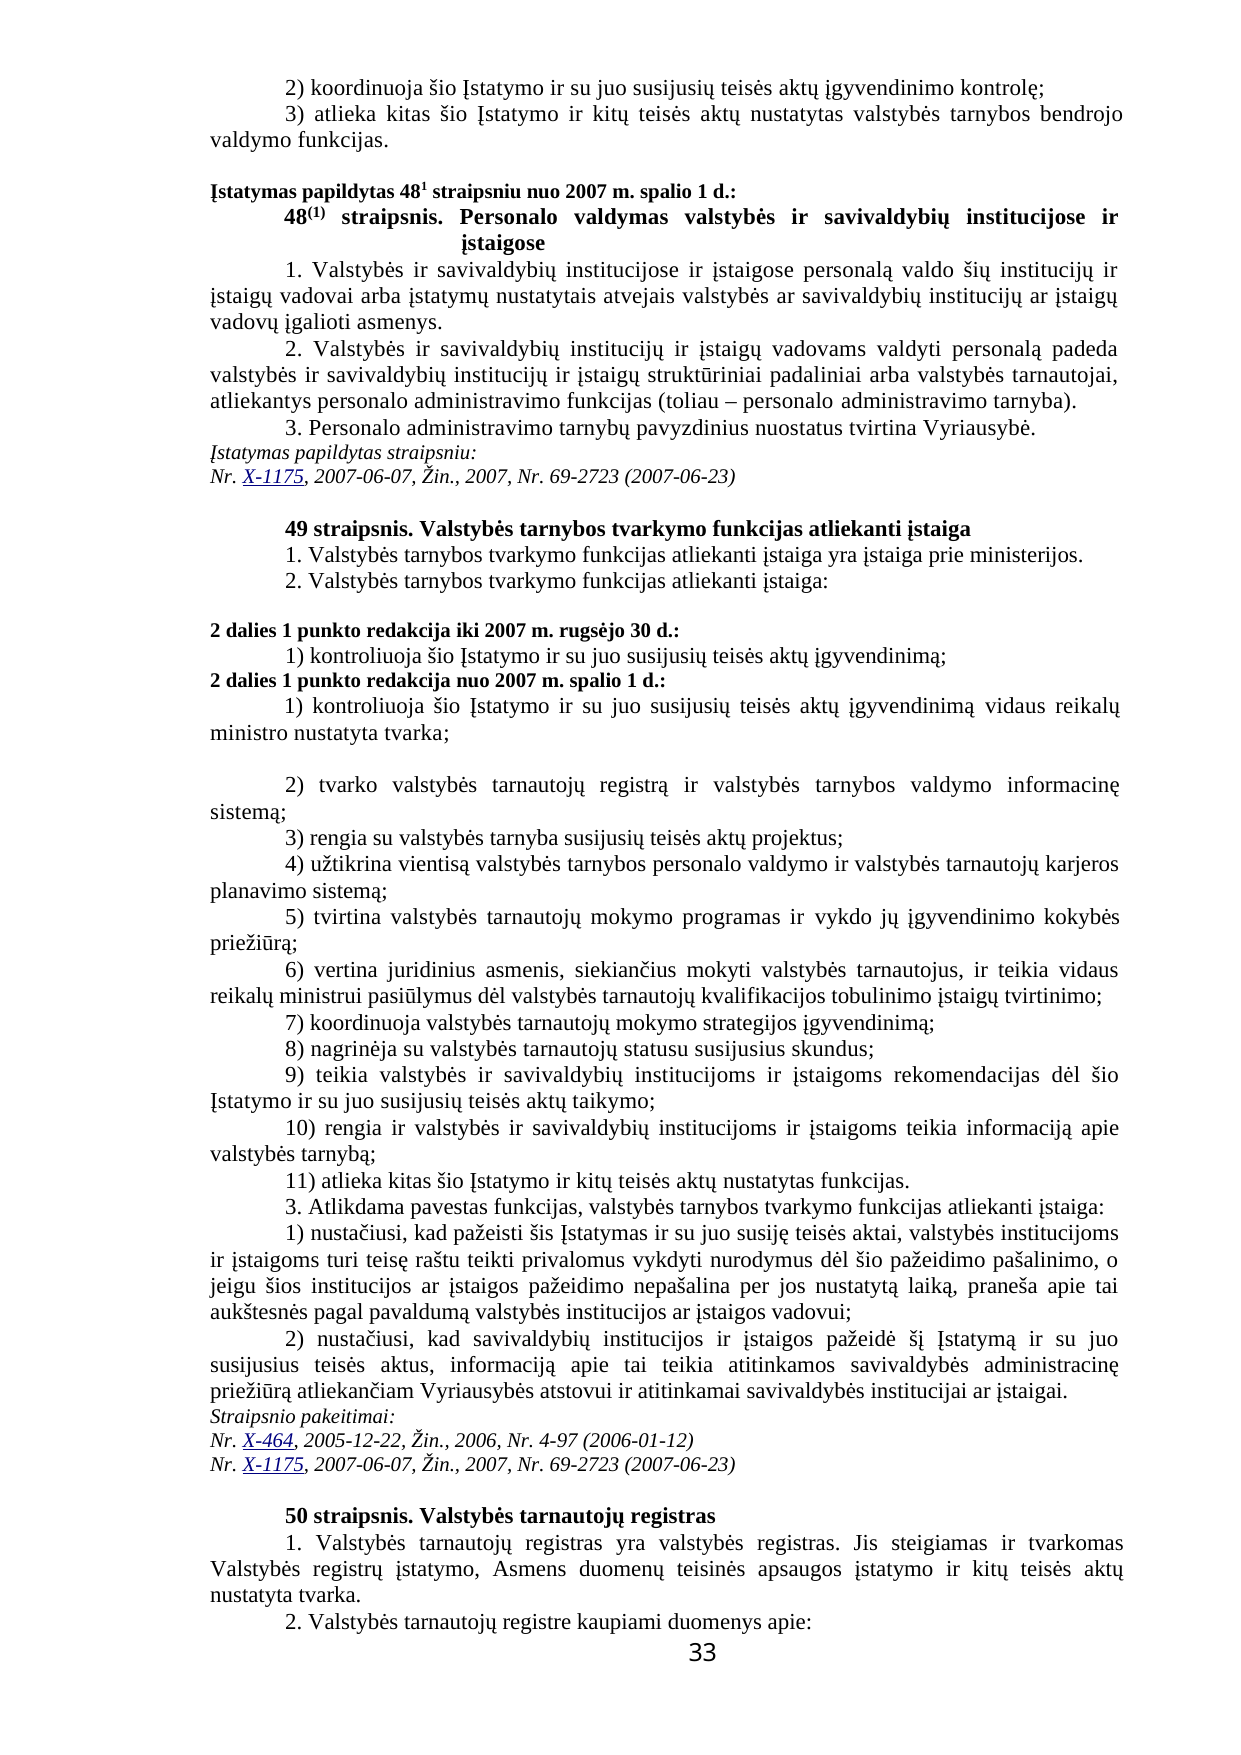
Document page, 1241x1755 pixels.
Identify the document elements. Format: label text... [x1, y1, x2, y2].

text 7) koordinuoja valstybės tarnautojų mokymo strategijos įgyvendinimą; [210, 1008, 1120, 1035]
text 3) atlieka kitas šio Įstatymo ir kitų teisės aktų nustatytas valstybės tarnybos bendrojo valdymo funkcijas. [210, 100, 1126, 153]
text 2) tvarko valstybės tarnautojų registrą ir valstybės tarnybos valdymo informacinę sistemą; [210, 771, 1120, 824]
text 1) kontroliuoja šio Įstatymo ir su juo susijusių teisės aktų įgyvendinimą; [210, 642, 1120, 668]
text 10) rengia ir valstybės ir savivaldybių institucijoms ir įstaigoms teikia informaciją apie valstybės tarnybą; [210, 1114, 1120, 1167]
text 2. Valstybės ir savivaldybių institucijų ir įstaigų vadovams valdyti personalą padeda valstybės ir savivaldybių institucijų ir įstaigų struktūriniai padaliniai arba valstybės tarnautojai, atliekantys personalo administravimo funkcijas (toliau – personalo administravimo tarnyba). [210, 335, 1120, 414]
text 3) rengia su valstybės tarnyba susijusių teisės aktų projektus; [210, 824, 1120, 850]
text Straipsnio pakeitimai: [210, 1404, 1126, 1428]
text 2 dalies 1 punkto redakcija nuo 2007 m. spalio 1 d.: [210, 668, 1120, 692]
text 1) nustačiusi, kad pažeisti šis Įstatymas ir su juo susiję teisės aktai, valstybės institucijoms ir įstaigoms turi teisę raštu teikti privalomus vykdyti nurodymus dėl šio pažeidimo pašalinimo, o jeigu šios institucijos ar įstaigos pažeidimo nepašalina per jos nustatytą laiką, praneša apie tai aukštesnės pagal pavaldumą valstybės institucijos ar įstaigos vadovui; [210, 1219, 1120, 1325]
text 6) vertina juridinius asmenis, siekiančius mokyti valstybės tarnautojus, ir teikia vidaus reikalų ministrui pasiūlymus dėl valstybės tarnautojų kvalifikacijos tobulinimo įstaigų tvirtinimo; [210, 956, 1120, 1008]
text Įstatymas papildytas straipsniu: [210, 440, 1126, 464]
text 1. Valstybės ir savivaldybių institucijose ir įstaigose personalą valdo šių institucijų ir įstaigų vadovai arba įstatymų nustatytais atvejais valstybės ar savivaldybių institucijų ar įstaigų vadovų įgalioti asmenys. [210, 256, 1120, 335]
text 3. Atlikdama pavestas funkcijas, valstybės tarnybos tvarkymo funkcijas atliekanti įstaiga: [210, 1193, 1120, 1219]
text 2 dalies 1 punkto redakcija iki 2007 m. rugsėjo 30 d.: [210, 618, 1120, 642]
text 5) tvirtina valstybės tarnautojų mokymo programas ir vykdo jų įgyvendinimo kokybės priežiūrą; [210, 903, 1120, 956]
text 3. Personalo administravimo tarnybų pavyzdinius nuostatus tvirtina Vyriausybė. [210, 414, 1126, 440]
text 1. Valstybės tarnybos tvarkymo funkcijas atliekanti įstaiga yra įstaiga prie ministerijos. [210, 541, 1120, 567]
text 11) atlieka kitas šio Įstatymo ir kitų teisės aktų nustatytas funkcijas. [210, 1167, 1120, 1193]
text 9) teikia valstybės ir savivaldybių institucijoms ir įstaigoms rekomendacijas dėl šio Įstatymo ir su juo susijusių teisės aktų taikymo; [210, 1061, 1120, 1114]
text 4) užtikrina vientisą valstybės tarnybos personalo valdymo ir valstybės tarnautojų karjeros planavimo sistemą; [210, 850, 1120, 903]
text 2. Valstybės tarnautojų registre kaupiami duomenys apie: [210, 1608, 1126, 1634]
text 1. Valstybės tarnautojų registras yra valstybės registras. Jis steigiamas ir tvarkomas Valstybės registrų įstatymo, Asmens duomenų teisinės apsaugos įstatymo ir kitų teisės aktų nustatyta tvarka. [210, 1529, 1126, 1608]
text 48(1) straipsnis. Personalo valdymas valstybės ir savivaldybių institucijose ir įstaigose [284, 203, 1120, 256]
text Nr. X-1175, 2007-06-07, Žin., 2007, Nr. 69-2723 (2007-06-23) [210, 464, 1120, 488]
text 1) kontroliuoja šio Įstatymo ir su juo susijusių teisės aktų įgyvendinimą vidaus reikalų ministro nustatyta tvarka; [210, 692, 1120, 745]
text 8) nagrinėja su valstybės tarnautojų statusu susijusius skundus; [210, 1035, 1120, 1061]
text 2) koordinuoja šio Įstatymo ir su juo susijusių teisės aktų įgyvendinimo kontrolę; [210, 73, 1126, 100]
text Įstatymas papildytas 481 straipsniu nuo 2007 m. spalio 1 d.: [210, 179, 1120, 203]
text 50 straipsnis. Valstybės tarnautojų registras [210, 1502, 1126, 1529]
text 2. Valstybės tarnybos tvarkymo funkcijas atliekanti įstaiga: [210, 567, 1120, 594]
text 49 straipsnis. Valstybės tarnybos tvarkymo funkcijas atliekanti įstaiga [210, 515, 1120, 541]
text Nr. X-464, 2005-12-22, Žin., 2006, Nr. 4-97 (2006-01-12) [210, 1428, 1120, 1452]
text 2) nustačiusi, kad savivaldybių institucijos ir įstaigos pažeidė šį Įstatymą ir su juo susijusius teisės aktus, informaciją apie tai teikia atitinkamos savivaldybės administracinę priežiūrą atliekančiam Vyriausybės atstovui ir atitinkamai savivaldybės institucijai ar įstaigai. [210, 1325, 1120, 1404]
text Nr. X-1175, 2007-06-07, Žin., 2007, Nr. 69-2723 (2007-06-23) [210, 1452, 1120, 1476]
